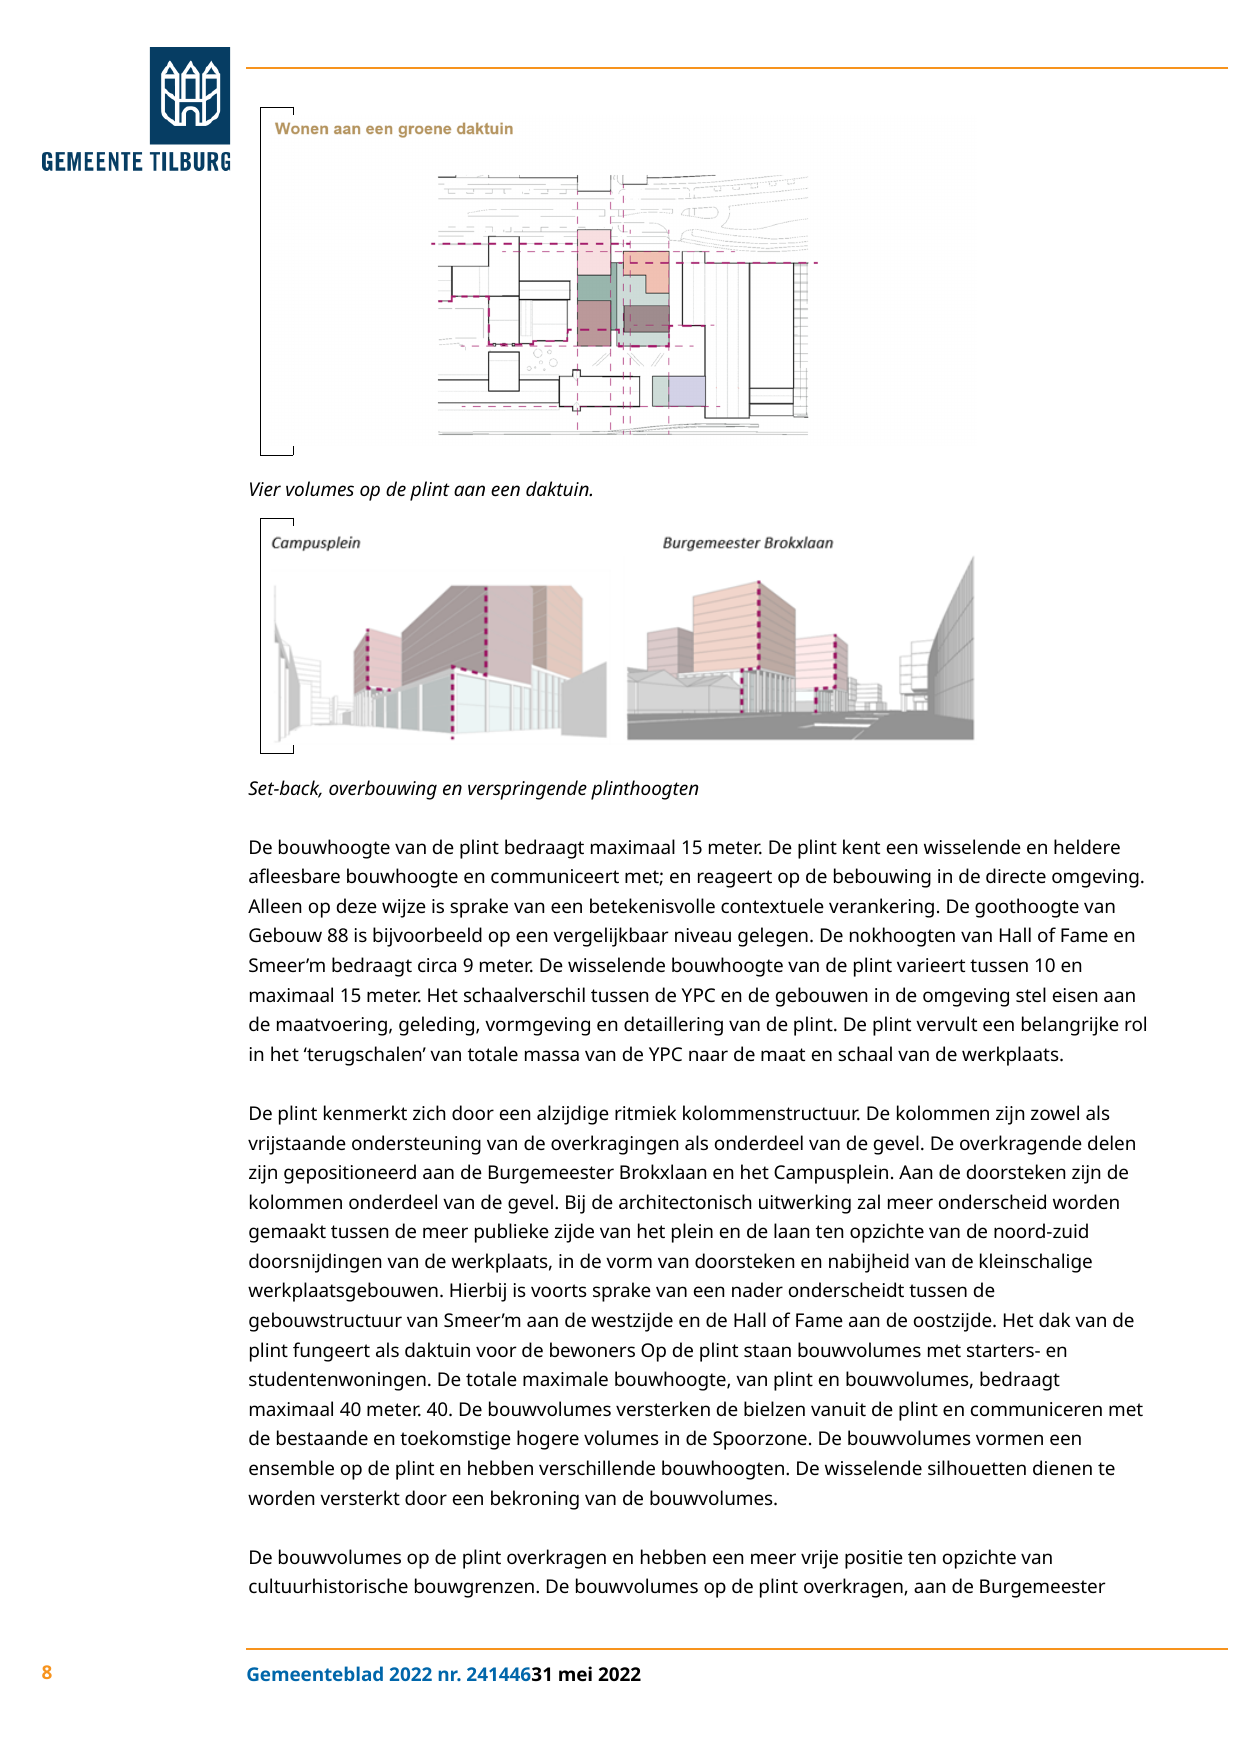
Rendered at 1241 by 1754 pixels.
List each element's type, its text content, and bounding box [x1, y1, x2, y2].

text Vier volumes op de plint aan een daktuin. [248, 476, 1152, 502]
picture [268, 526, 978, 745]
text De bouwhoogte van de plint bedraagt maximaal 15 meter. De plint kent een wisselende en heldere afleesbare bouwhoogte en communiceert met; en reageert op de bebouwing in de directe omgeving. Alleen op deze wijze is sprake van een betekenisvolle contextuele verankering. De goothoogte van Gebouw 88 is bijvoorbeeld op een vergelijkbaar niveau gelegen. De nokhoogten van Hall of Fame en Smeer’m bedraagt circa 9 meter. De wisselende bouwhoogte van de plint varieert tussen 10 en maximaal 15 meter. Het schaalverschil tussen de YPC en de gebouwen in de omgeving stel eisen aan de maatvoering, geleding, vormgeving en detaillering van de plint. De plint vervult een belangrijke rol in het ‘terugschalen’ van totale massa van de YPC naar de maat en schaal van de werkplaats. [248, 834, 1152, 1067]
text De plint kenmerkt zich door een alzijdige ritmiek kolommenstructuur. De kolommen zijn zowel als vrijstaande ondersteuning van de overkragingen als onderdeel van de gevel. De overkragende delen zijn gepositioneerd aan de Burgemeester Brokxlaan en het Campusplein. Aan de doorsteken zijn de kolommen onderdeel van de gevel. Bij de architectonisch uitwerking zal meer onderscheid worden gemaakt tussen de meer publieke zijde van het plein en de laan ten opzichte van de noord-zuid doorsnijdingen van de werkplaats, in de vorm van doorsteken en nabijheid van de kleinschalige werkplaatsgebouwen. Hierbij is voorts sprake van een nader onderscheidt tussen de gebouwstructuur van Smeer’m aan de westzijde en de Hall of Fame aan de oostzijde. Het dak van de plint fungeert als daktuin voor de bewoners Op de plint staan bouwvolumes met starters- en studentenwoningen. De totale maximale bouwhoogte, van plint en bouwvolumes, bedraagt maximaal 40 meter. 40. De bouwvolumes versterken de bielzen vanuit de plint en communiceren met de bestaande en toekomstige hogere volumes in de Spoorzone. De bouwvolumes vormen een ensemble op de plint en hebben verschillende bouwhoogten. De wisselende silhouetten dienen te worden versterkt door een bekroning van de bouwvolumes. [248, 1100, 1152, 1510]
text De bouwvolumes op de plint overkragen en hebben een meer vrije positie ten opzichte van cultuurhistorische bouwgrenzen. De bouwvolumes op de plint overkragen, aan de Burgemeester [248, 1544, 1152, 1599]
picture [268, 115, 978, 446]
text Set-back, overbouwing en verspringende plinthoogten [248, 775, 1152, 800]
picture [41, 47, 231, 172]
